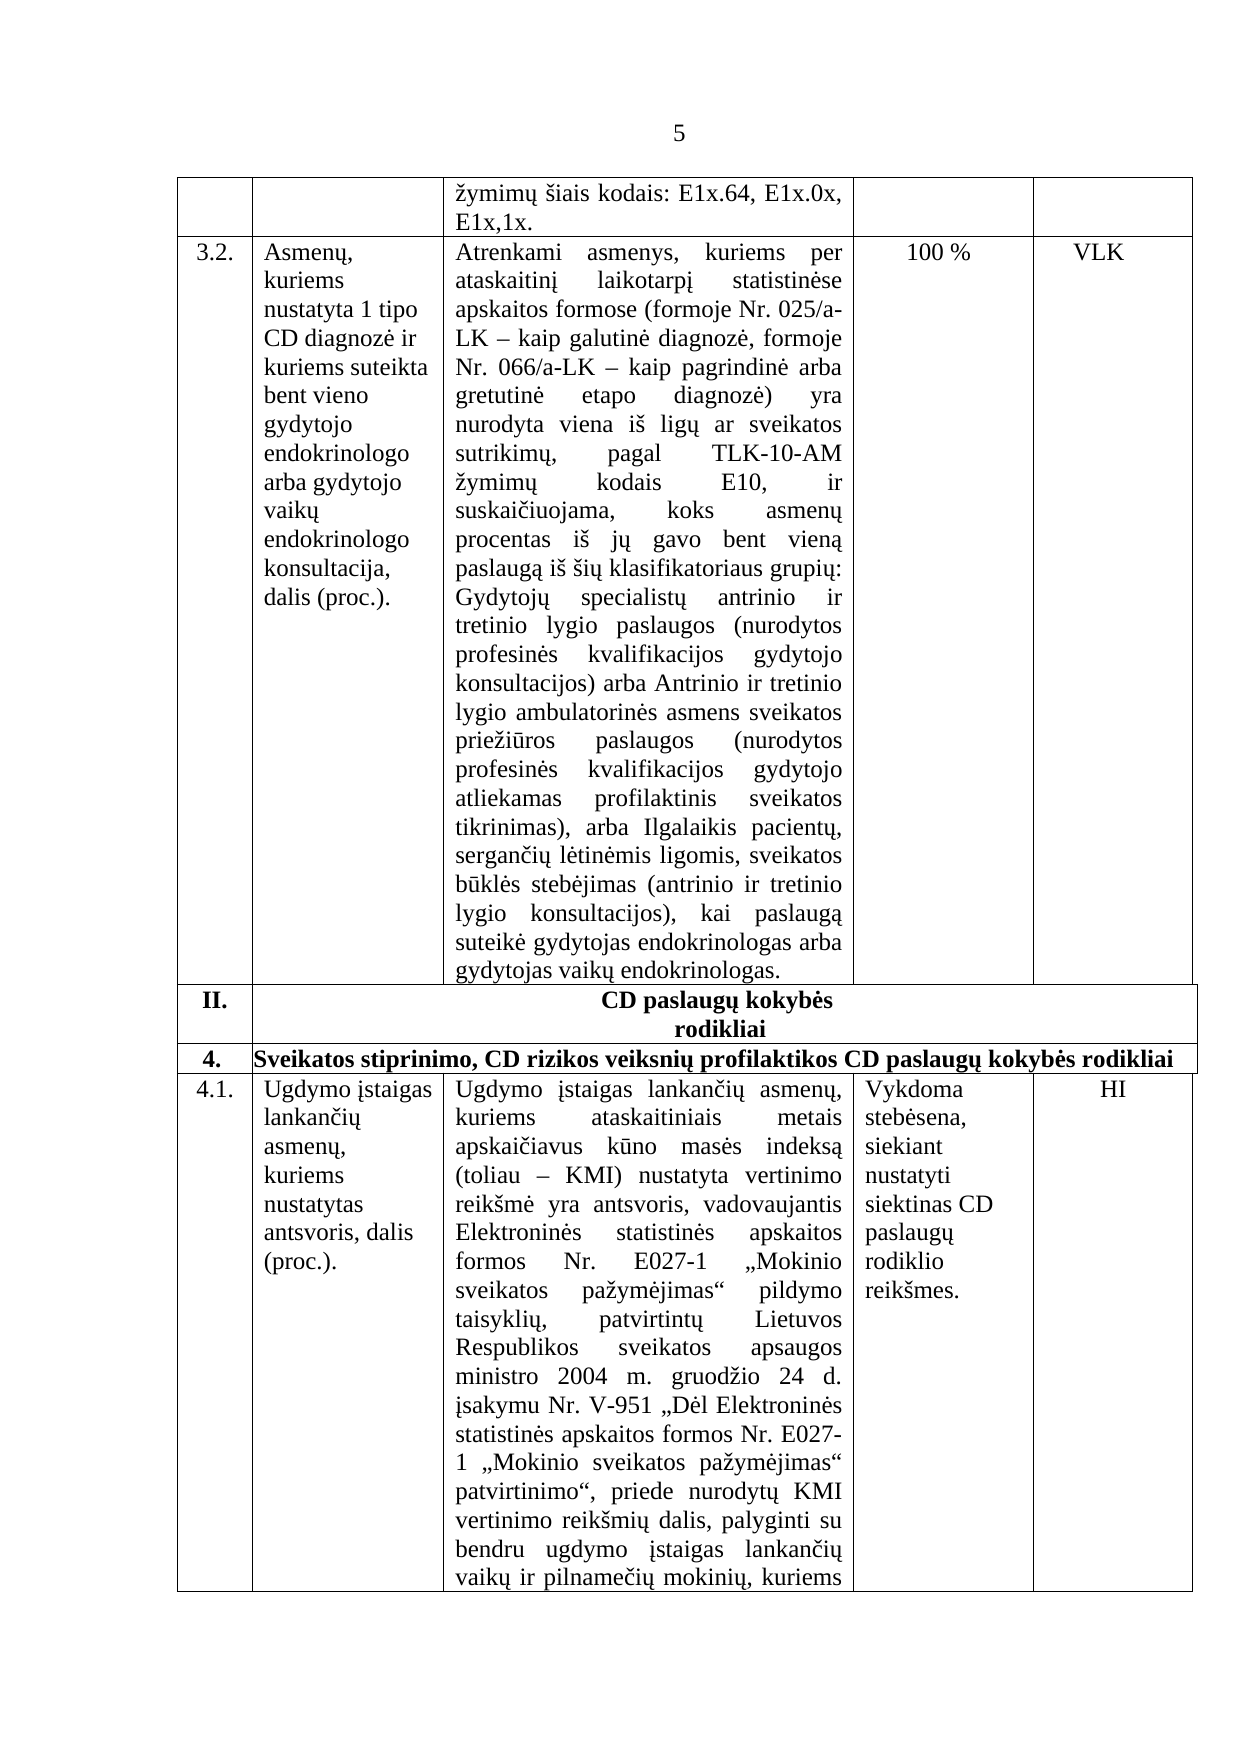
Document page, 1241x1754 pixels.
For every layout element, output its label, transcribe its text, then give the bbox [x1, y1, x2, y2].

table_cell 3.2. [178, 237, 252, 984]
table_cell Ugdymo įstaigas lankančių asmenų, kuriems ataskaitiniais metais apskaičiavus kūno masės indeksą (toliau – KMI) nustatyta vertinimo reikšmė yra antsvoris, vadovaujantis Elektroninės statistinės apskaitos formos Nr. E027-1 „Mokinio sveikatos pažymėjimas“ pildymo taisyklių, patvirtintų Lietuvos Respublikos sveikatos apsaugos ministro 2004 m. gruodžio 24 d. įsakymu Nr. V-951 „Dėl Elektroninės statistinės apskaitos formos Nr. E027-1 „Mokinio sveikatos pažymėjimas“ patvirtinimo“, priede nurodytų KMI vertinimo reikšmių dalis, palyginti su bendru ugdymo įstaigas lankančių vaikų ir pilnamečių mokinių, kuriems [444, 1074, 853, 1591]
table_cell Asmenų, kuriems nustatyta 1 tipo CD diagnozė ir kuriems suteikta bent vieno gydytojo endokrinologo arba gydytojo vaikų endokrinologo konsultacija, dalis (proc.). [253, 237, 443, 984]
table_cell [854, 178, 1033, 236]
table_cell 4.1. [178, 1074, 252, 1591]
table_cell Atrenkami asmenys, kuriems per ataskaitinį laikotarpį statistinėse apskaitos formose (formoje Nr. 025/a-LK – kaip galutinė diagnozė, formoje Nr. 066/a-LK – kaip pagrindinė arba gretutinė etapo diagnozė) yra nurodyta viena iš ligų ar sveikatos sutrikimų, pagal TLK-10-AM žymimų kodais E10, ir suskaičiuojama, koks asmenų procentas iš jų gavo bent vieną paslaugą iš šių klasifikatoriaus grupių: Gydytojų specialistų antrinio ir tretinio lygio paslaugos (nurodytos profesinės kvalifikacijos gydytojo konsultacijos) arba Antrinio ir tretinio lygio ambulatorinės asmens sveikatos priežiūros paslaugos (nurodytos profesinės kvalifikacijos gydytojo atliekamas profilaktinis sveikatos tikrinimas), arba Ilgalaikis pacientų, sergančių lėtinėmis ligomis, sveikatos būklės stebėjimas (antrinio ir tretinio lygio konsultacijos), kai paslaugą suteikė gydytojas endokrinologas arba gydytojas vaikų endokrinologas. [444, 237, 853, 984]
table_cell II. [178, 985, 252, 1043]
table_cell [1034, 178, 1192, 236]
table_cell [1193, 236, 1198, 984]
table_cell CD paslaugų kokybės rodikliai [253, 985, 1197, 1043]
table_cell Sveikatos stiprinimo, CD rizikos veiksnių profilaktikos CD paslaugų kokybės rodikliai [253, 1044, 1197, 1073]
table_cell Ugdymo įstaigas lankančių asmenų, kuriems nustatytas antsvoris, dalis (proc.). [253, 1074, 443, 1591]
table_cell [1193, 177, 1198, 236]
table_cell žymimų šiais kodais: E1x.64, E1x.0x, E1x,1x. [444, 178, 853, 236]
table_cell [178, 178, 252, 236]
table_cell VLK [1034, 237, 1192, 984]
table_cell HI [1034, 1074, 1192, 1591]
table_cell Vykdoma stebėsena, siekiant nustatyti siektinas CD paslaugų rodiklio reikšmes. [854, 1074, 1033, 1591]
table_cell 4. [178, 1044, 252, 1073]
table_cell [1193, 1074, 1198, 1591]
table_cell 100 % [854, 237, 1033, 984]
table_cell [253, 178, 443, 236]
